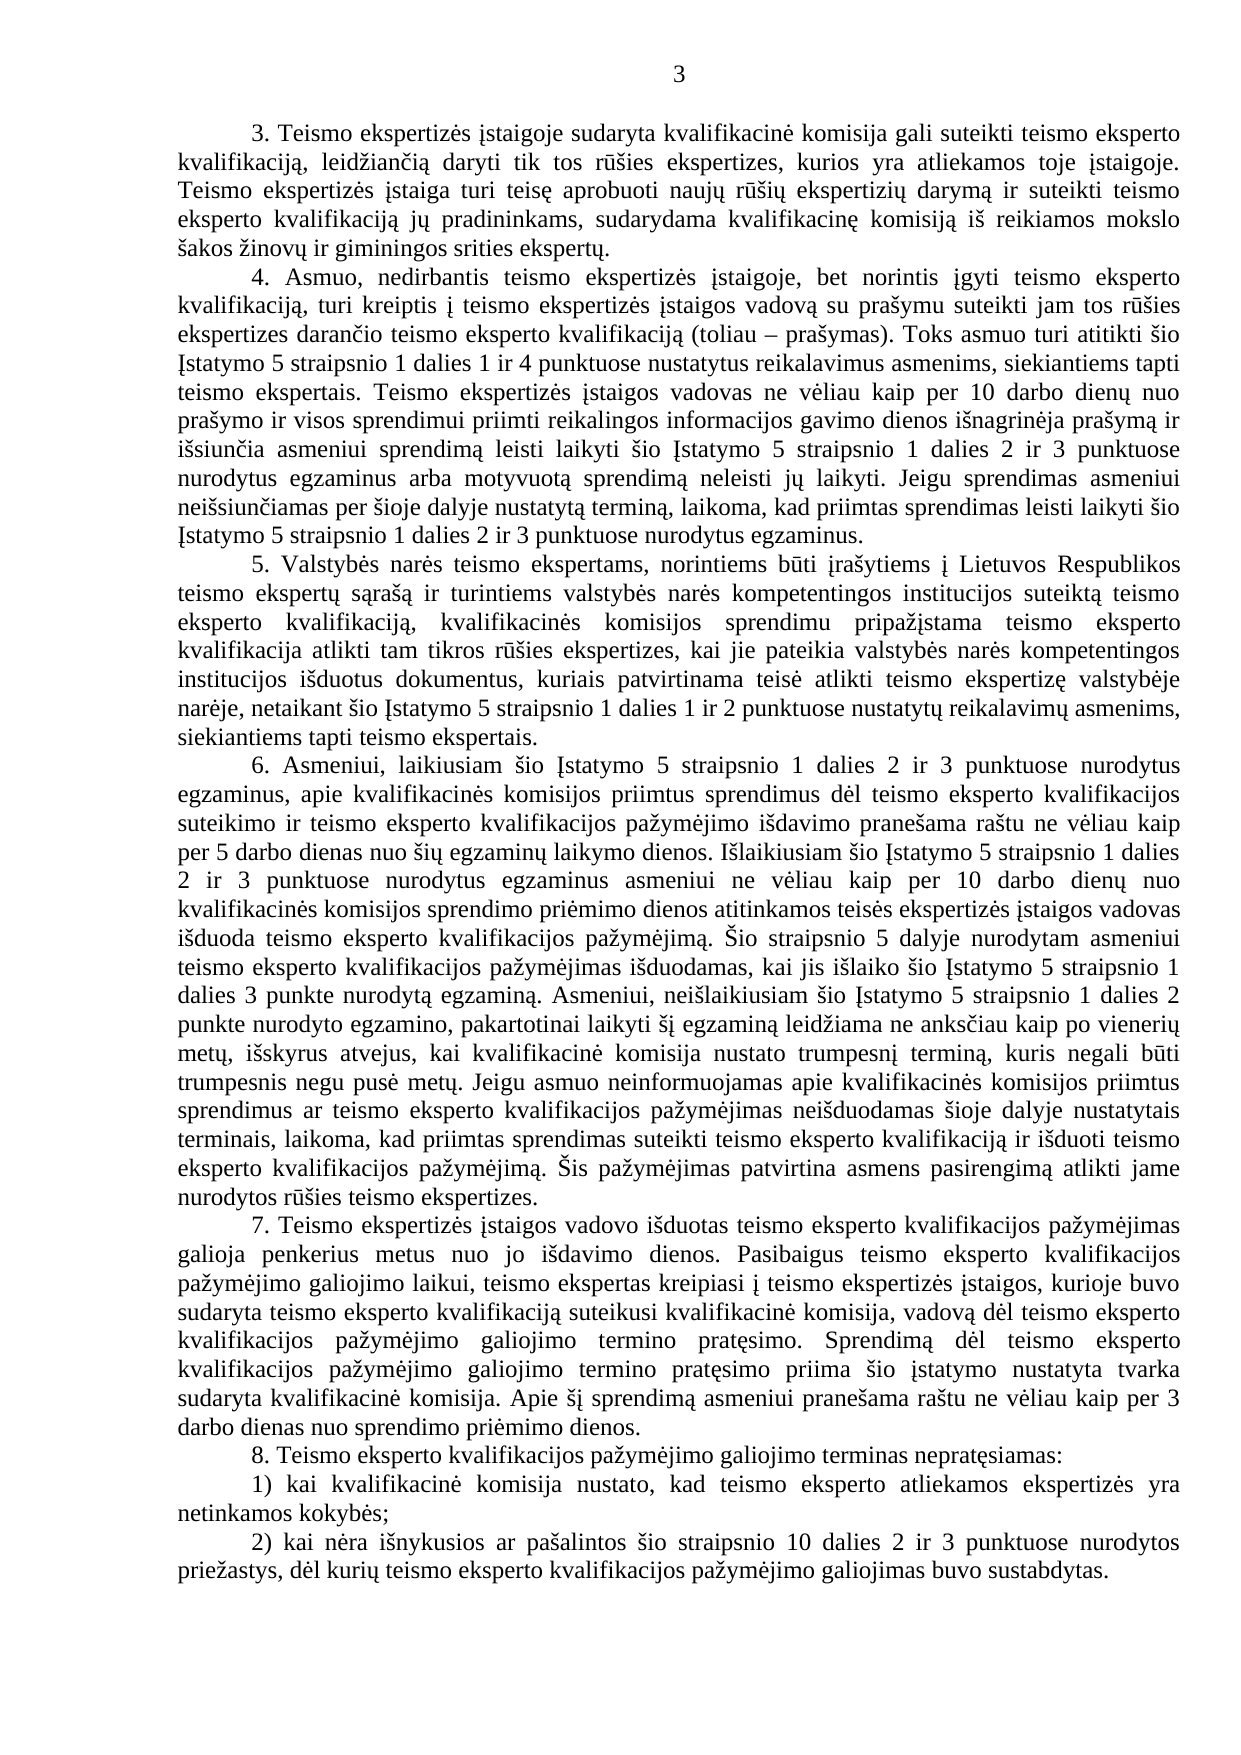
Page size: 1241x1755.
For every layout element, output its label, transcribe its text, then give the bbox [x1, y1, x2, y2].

text 5. Valstybės narės teismo ekspertams, norintiems būti įrašytiems į Lietuvos Respublikos teismo ekspertų sąrašą ir turintiems valstybės narės kompetentingos institucijos suteiktą teismo eksperto kvalifikaciją, kvalifikacinės komisijos sprendimu pripažįstama teismo eksperto kvalifikacija atlikti tam tikros rūšies ekspertizes, kai jie pateikia valstybės narės kompetentingos institucijos išduotus dokumentus, kuriais patvirtinama teisė atlikti teismo ekspertizę valstybėje narėje, netaikant šio Įstatymo 5 straipsnio 1 dalies 1 ir 2 punktuose nustatytų reikalavimų asmenims, siekiantiems tapti teismo ekspertais. [177, 549, 1181, 751]
text 4. Asmuo, nedirbantis teismo ekspertizės įstaigoje, bet norintis įgyti teismo eksperto kvalifikaciją, turi kreiptis į teismo ekspertizės įstaigos vadovą su prašymu suteikti jam tos rūšies ekspertizes darančio teismo eksperto kvalifikaciją (toliau – prašymas). Toks asmuo turi atitikti šio Įstatymo 5 straipsnio 1 dalies 1 ir 4 punktuose nustatytus reikalavimus asmenims, siekiantiems tapti teismo ekspertais. Teismo ekspertizės įstaigos vadovas ne vėliau kaip per 10 darbo dienų nuo prašymo ir visos sprendimui priimti reikalingos informacijos gavimo dienos išnagrinėja prašymą ir išsiunčia asmeniui sprendimą leisti laikyti šio Įstatymo 5 straipsnio 1 dalies 2 ir 3 punktuose nurodytus egzaminus arba motyvuotą sprendimą neleisti jų laikyti. Jeigu sprendimas asmeniui neišsiunčiamas per šioje dalyje nustatytą terminą, laikoma, kad priimtas sprendimas leisti laikyti šio Įstatymo 5 straipsnio 1 dalies 2 ir 3 punktuose nurodytus egzaminus. [177, 262, 1181, 549]
text 7. Teismo ekspertizės įstaigos vadovo išduotas teismo eksperto kvalifikacijos pažymėjimas galioja penkerius metus nuo jo išdavimo dienos. Pasibaigus teismo eksperto kvalifikacijos pažymėjimo galiojimo laikui, teismo ekspertas kreipiasi į teismo ekspertizės įstaigos, kurioje buvo sudaryta teismo eksperto kvalifikaciją suteikusi kvalifikacinė komisija, vadovą dėl teismo eksperto kvalifikacijos pažymėjimo galiojimo termino pratęsimo. Sprendimą dėl teismo eksperto kvalifikacijos pažymėjimo galiojimo termino pratęsimo priima šio įstatymo nustatyta tvarka sudaryta kvalifikacinė komisija. Apie šį sprendimą asmeniui pranešama raštu ne vėliau kaip per 3 darbo dienas nuo sprendimo priėmimo dienos. [177, 1211, 1181, 1441]
text 3. Teismo ekspertizės įstaigoje sudaryta kvalifikacinė komisija gali suteikti teismo eksperto kvalifikaciją, leidžiančią daryti tik tos rūšies ekspertizes, kurios yra atliekamos toje įstaigoje. Teismo ekspertizės įstaiga turi teisę aprobuoti naujų rūšių ekspertizių darymą ir suteikti teismo eksperto kvalifikaciją jų pradininkams, sudarydama kvalifikacinę komisiją iš reikiamos mokslo šakos žinovų ir giminingos srities ekspertų. [177, 118, 1181, 262]
text 2) kai nėra išnykusios ar pašalintos šio straipsnio 10 dalies 2 ir 3 punktuose nurodytos priežastys, dėl kurių teismo eksperto kvalifikacijos pažymėjimo galiojimas buvo sustabdytas. [177, 1527, 1181, 1584]
text 1) kai kvalifikacinė komisija nustato, kad teismo eksperto atliekamos ekspertizės yra netinkamos kokybės; [177, 1469, 1181, 1527]
text 6. Asmeniui, laikiusiam šio Įstatymo 5 straipsnio 1 dalies 2 ir 3 punktuose nurodytus egzaminus, apie kvalifikacinės komisijos priimtus sprendimus dėl teismo eksperto kvalifikacijos suteikimo ir teismo eksperto kvalifikacijos pažymėjimo išdavimo pranešama raštu ne vėliau kaip per 5 darbo dienas nuo šių egzaminų laikymo dienos. Išlaikiusiam šio Įstatymo 5 straipsnio 1 dalies 2 ir 3 punktuose nurodytus egzaminus asmeniui ne vėliau kaip per 10 darbo dienų nuo kvalifikacinės komisijos sprendimo priėmimo dienos atitinkamos teisės ekspertizės įstaigos vadovas išduoda teismo eksperto kvalifikacijos pažymėjimą. Šio straipsnio 5 dalyje nurodytam asmeniui teismo eksperto kvalifikacijos pažymėjimas išduodamas, kai jis išlaiko šio Įstatymo 5 straipsnio 1 dalies 3 punkte nurodytą egzaminą. Asmeniui, neišlaikiusiam šio Įstatymo 5 straipsnio 1 dalies 2 punkte nurodyto egzamino, pakartotinai laikyti šį egzaminą leidžiama ne anksčiau kaip po vienerių metų, išskyrus atvejus, kai kvalifikacinė komisija nustato trumpesnį terminą, kuris negali būti trumpesnis negu pusė metų. Jeigu asmuo neinformuojamas apie kvalifikacinės komisijos priimtus sprendimus ar teismo eksperto kvalifikacijos pažymėjimas neišduodamas šioje dalyje nustatytais terminais, laikoma, kad priimtas sprendimas suteikti teismo eksperto kvalifikaciją ir išduoti teismo eksperto kvalifikacijos pažymėjimą. Šis pažymėjimas patvirtina asmens pasirengimą atlikti jame nurodytos rūšies teismo ekspertizes. [177, 751, 1181, 1211]
text 8. Teismo eksperto kvalifikacijos pažymėjimo galiojimo terminas nepratęsiamas: [177, 1441, 1181, 1469]
